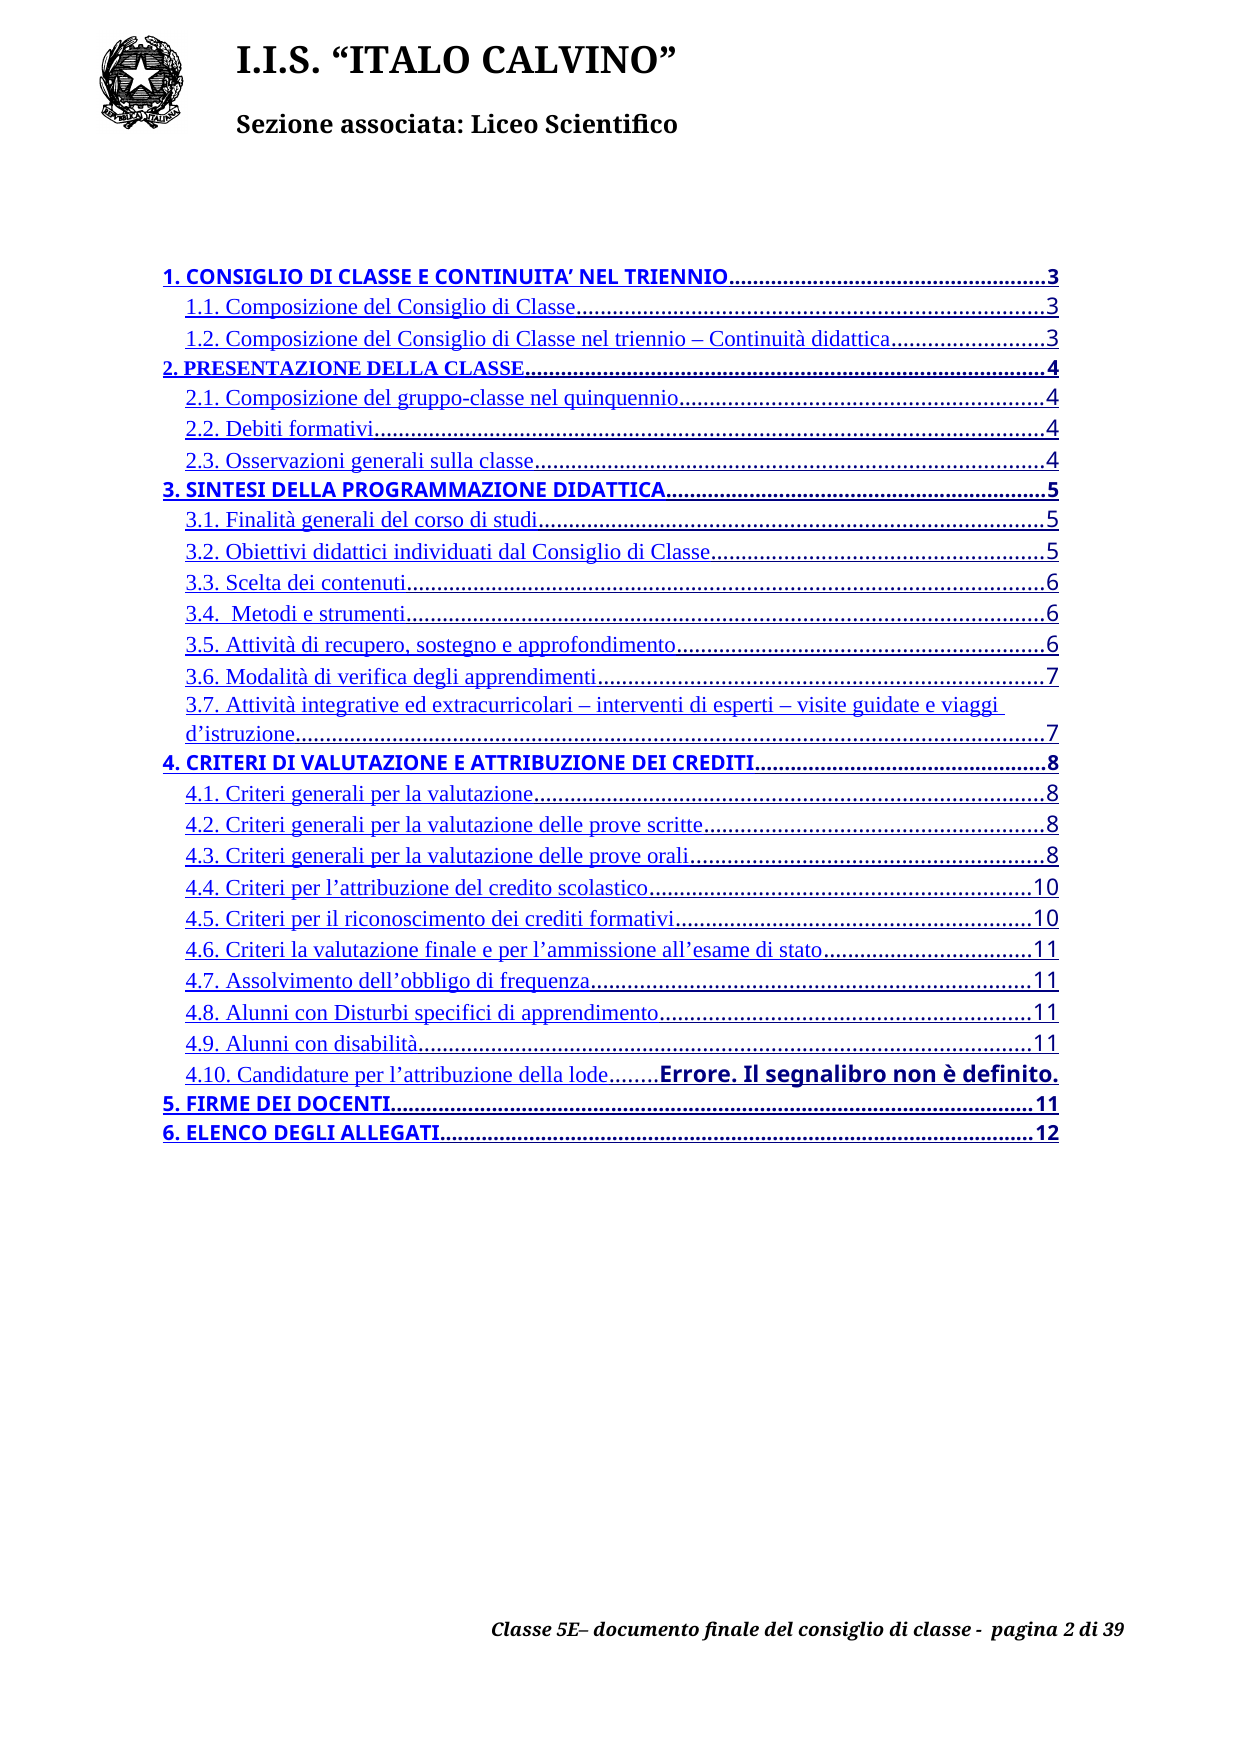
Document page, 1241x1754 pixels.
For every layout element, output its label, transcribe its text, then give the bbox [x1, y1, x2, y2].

text 6. ELENCO DEGLI ALLEGATI 12 [162, 1118, 1081, 1146]
text 4.2. Criteri generali per la valutazione delle prove scritte 8 [185, 808, 1081, 839]
text 2. PRESENTAZIONE DELLA CLASSE 4 [162, 353, 1081, 381]
text 3. SINTESI DELLA PROGRAMMAZIONE DIDATTICA 5 [162, 475, 1081, 503]
text 5. FIRME DEI DOCENTI 11 [162, 1089, 1081, 1118]
text 3.2. Obiettivi didattici individuati dal Consiglio di Classe 5 [185, 534, 1081, 566]
text 3.4. Metodi e strumenti 6 [185, 597, 1081, 628]
text 4.7. Assolvimento dell’obbligo di frequenza 11 [185, 964, 1081, 996]
text 3.7. Attività integrative ed extracurricolari – interventi di esperti – visite guidate e viaggi d’istruzione 7 [185, 691, 1081, 748]
text 1.1. Composizione del Consiglio di Classe 3 [185, 290, 1081, 321]
text 1. CONSIGLIO DI CLASSE E CONTINUITA’ NEL TRIENNIO 3 [162, 262, 1081, 290]
text 2.3. Osservazioni generali sulla classe 4 [185, 444, 1081, 475]
text 2.2. Debiti formativi 4 [185, 412, 1081, 444]
text 4.4. Criteri per l’attribuzione del credito scolastico 10 [185, 871, 1081, 902]
text 4.1. Criteri generali per la valutazione 8 [185, 777, 1081, 808]
text 3.3. Scelta dei contenuti 6 [185, 566, 1081, 597]
text 4. CRITERI DI VALUTAZIONE E ATTRIBUZIONE DEI CREDITI 8 [162, 748, 1081, 777]
text 1.2. Composizione del Consiglio di Classe nel triennio – Continuità didattica 3 [185, 321, 1081, 353]
text 2.1. Composizione del gruppo-classe nel quinquennio 4 [185, 381, 1081, 412]
text 4.9. Alunni con disabilità 11 [185, 1027, 1081, 1058]
text 4.3. Criteri generali per la valutazione delle prove orali 8 [185, 839, 1081, 871]
text 3.5. Attività di recupero, sostegno e approfondimento 6 [185, 628, 1081, 659]
text 4.8. Alunni con Disturbi specifici di apprendimento 11 [185, 996, 1081, 1027]
text 3.6. Modalità di verifica degli apprendimenti 7 [185, 659, 1081, 691]
text 4.6. Criteri la valutazione finale e per l’ammissione all’esame di stato 11 [185, 933, 1081, 964]
text 4.5. Criteri per il riconoscimento dei crediti formativi 10 [185, 902, 1081, 933]
text 3.1. Finalità generali del corso di studi 5 [185, 503, 1081, 534]
text 4.10. Candidature per l’attribuzione della lode Errore. Il segnalibro non è definito. [185, 1058, 1081, 1089]
